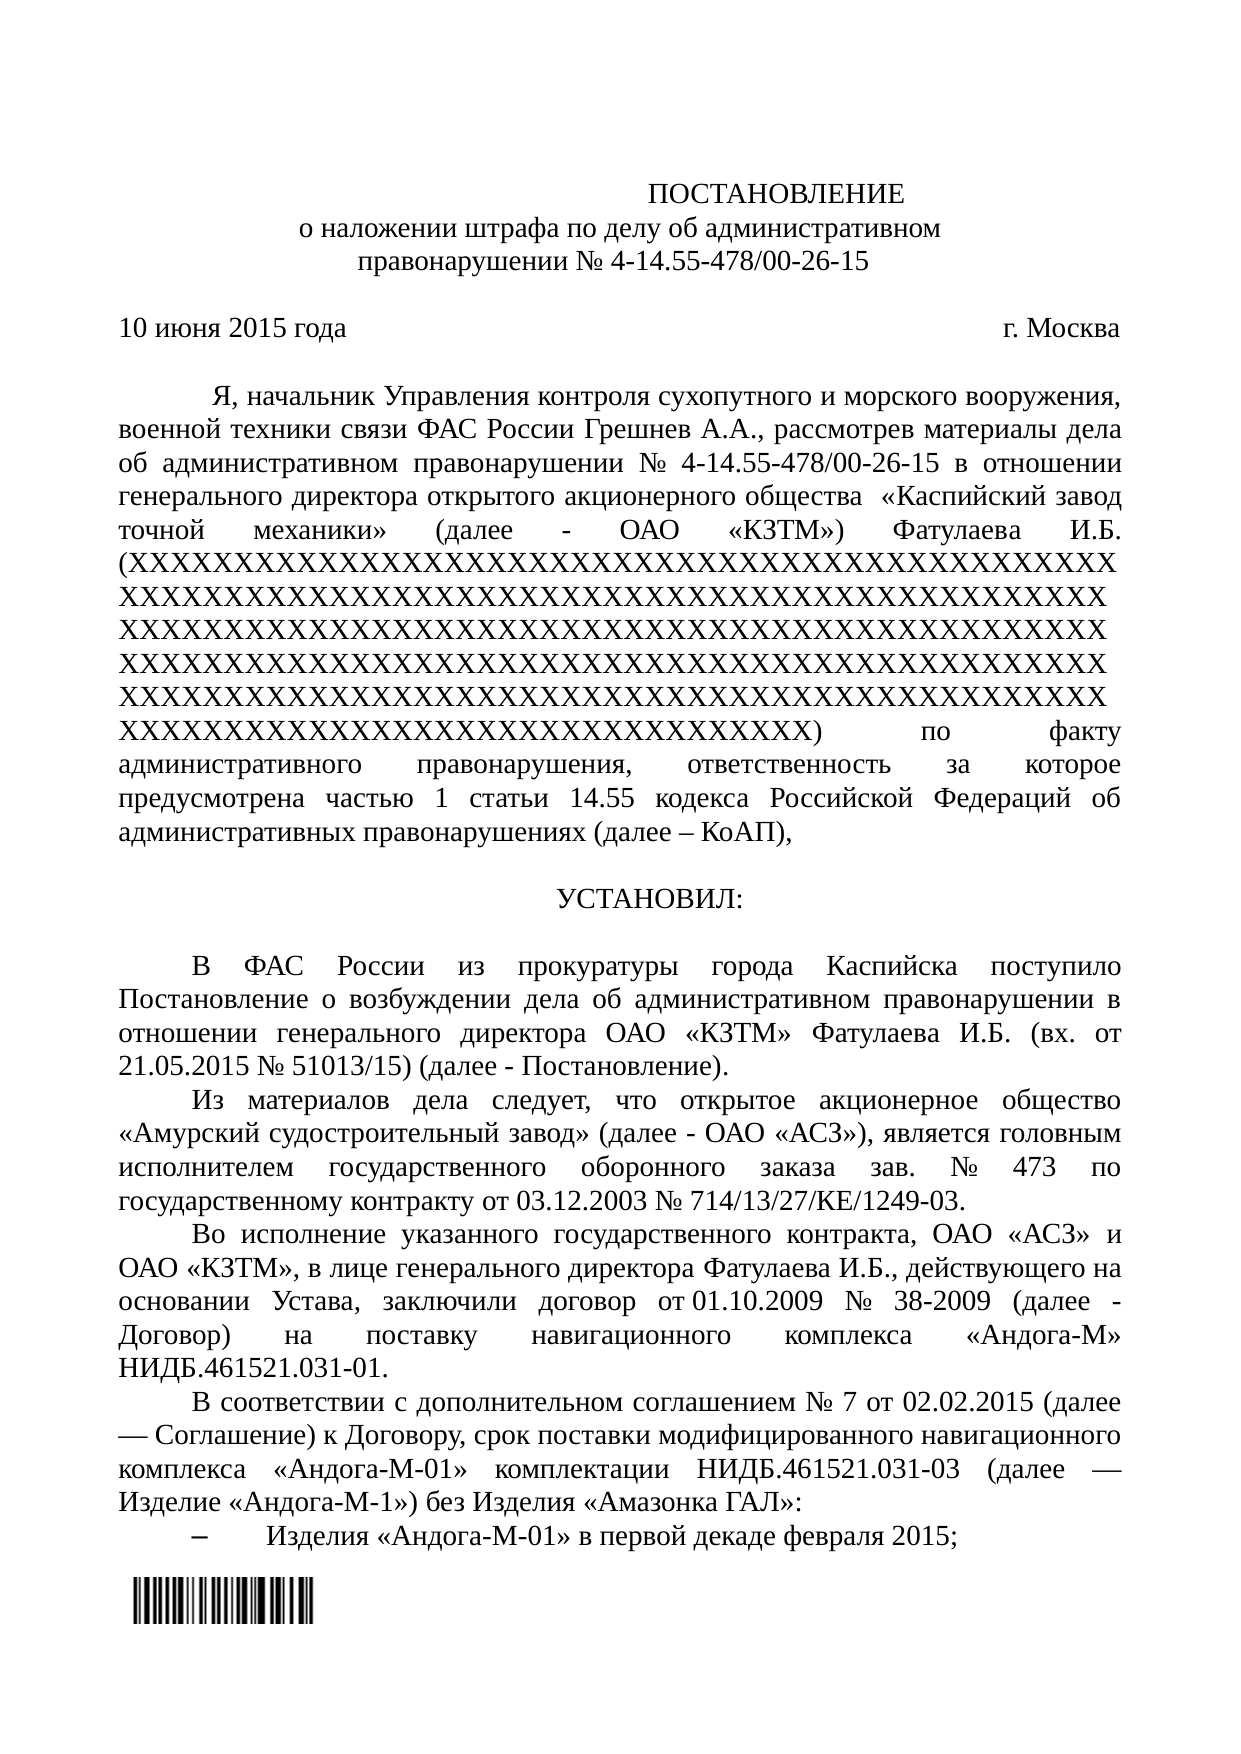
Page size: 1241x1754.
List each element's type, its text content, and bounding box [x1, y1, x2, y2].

text правонарушении № 4-14.55-478/00-26-15 [118, 243, 1122, 277]
picture [118, 1577, 331, 1624]
text Во исполнение указанного государственного контракта, ОАО «АСЗ» и ОАО «КЗТМ», в лице генерального директора Фатулаева И.Б., действующего на основании Устава, заключили договор от 01.10.2009 № 38-2009 (далее - Договор) на поставку навигационного комплекса «Андога-М» НИДБ.461521.031-01. [118, 1216, 1122, 1384]
text 10 июня 2015 года г. Москва [118, 311, 1122, 344]
text УСТАНОВИЛ: [118, 881, 1122, 914]
text о наложении штрафа по делу об административном [118, 210, 1122, 243]
text В ФАС России из прокуратуры города Каспийска поступило Постановление о возбуждении дела об административном правонарушении в отношении генерального директора ОАО «КЗТМ» Фатулаева И.Б. (вх. от 21.05.2015 № 51013/15) (далее - Постановление). [118, 948, 1122, 1082]
list Изделия «Андога-М-01» в первой декаде февраля 2015; [118, 1518, 1122, 1552]
text Я, начальник Управления контроля сухопутного и морского вооружения, военной техники связи ФАС России Грешнев А.А., рассмотрев материалы дела об административном правонарушении № 4-14.55-478/00-26-15 в отношении генерального директора открытого акционерного общества «Каспийский завод точной механики» (далее - ОАО «КЗТМ») Фатулаева И.Б. (XXXXXXXXXXXXXXXXXXXXXXXXXXXXXXXXXXXXXXXXXXXXXXXXXXXXXXXXXXXXXXXXXXXXXXXXXXXXXXXXXXXXXXXXXXXXXXXXXXXXXXXXXXXXXXXXXXXXXXXXXXXXXXXXXXXXXXXXXXXXXXXXXXXXXXXXXXXXXXXXXXXXXXXXXXXXXXXXXXXXXXXXXXXXXXXXXXXXXXXXXXXXXXXXXXXXXXXXXXXXXXXXXXXXXXXXXXXXXXXXXXXXXXXXXXXXXXXXXXXXXXXXXXXX) по факту административного правонарушения, ответственность за которое предусмотрена частью 1 статьи 14.55 кодекса Российской Федераций об административных правонарушениях (далее – КоАП), [118, 378, 1122, 847]
text В соответствии с дополнительном соглашением № 7 от 02.02.2015 (далее — Соглашение) к Договору, срок поставки модифицированного навигационного комплекса «Андога-М-01» комплектации НИДБ.461521.031-03 (далее — Изделие «Андога-М-1») без Изделия «Амазонка ГАЛ»: [118, 1384, 1122, 1518]
text Из материалов дела следует, что открытое акционерное общество «Амурский судостроительный завод» (далее - ОАО «АСЗ»), является головным исполнителем государственного оборонного заказа зав. № 473 по государственному контракту от 03.12.2003 № 714/13/27/КЕ/1249-03. [118, 1082, 1122, 1216]
